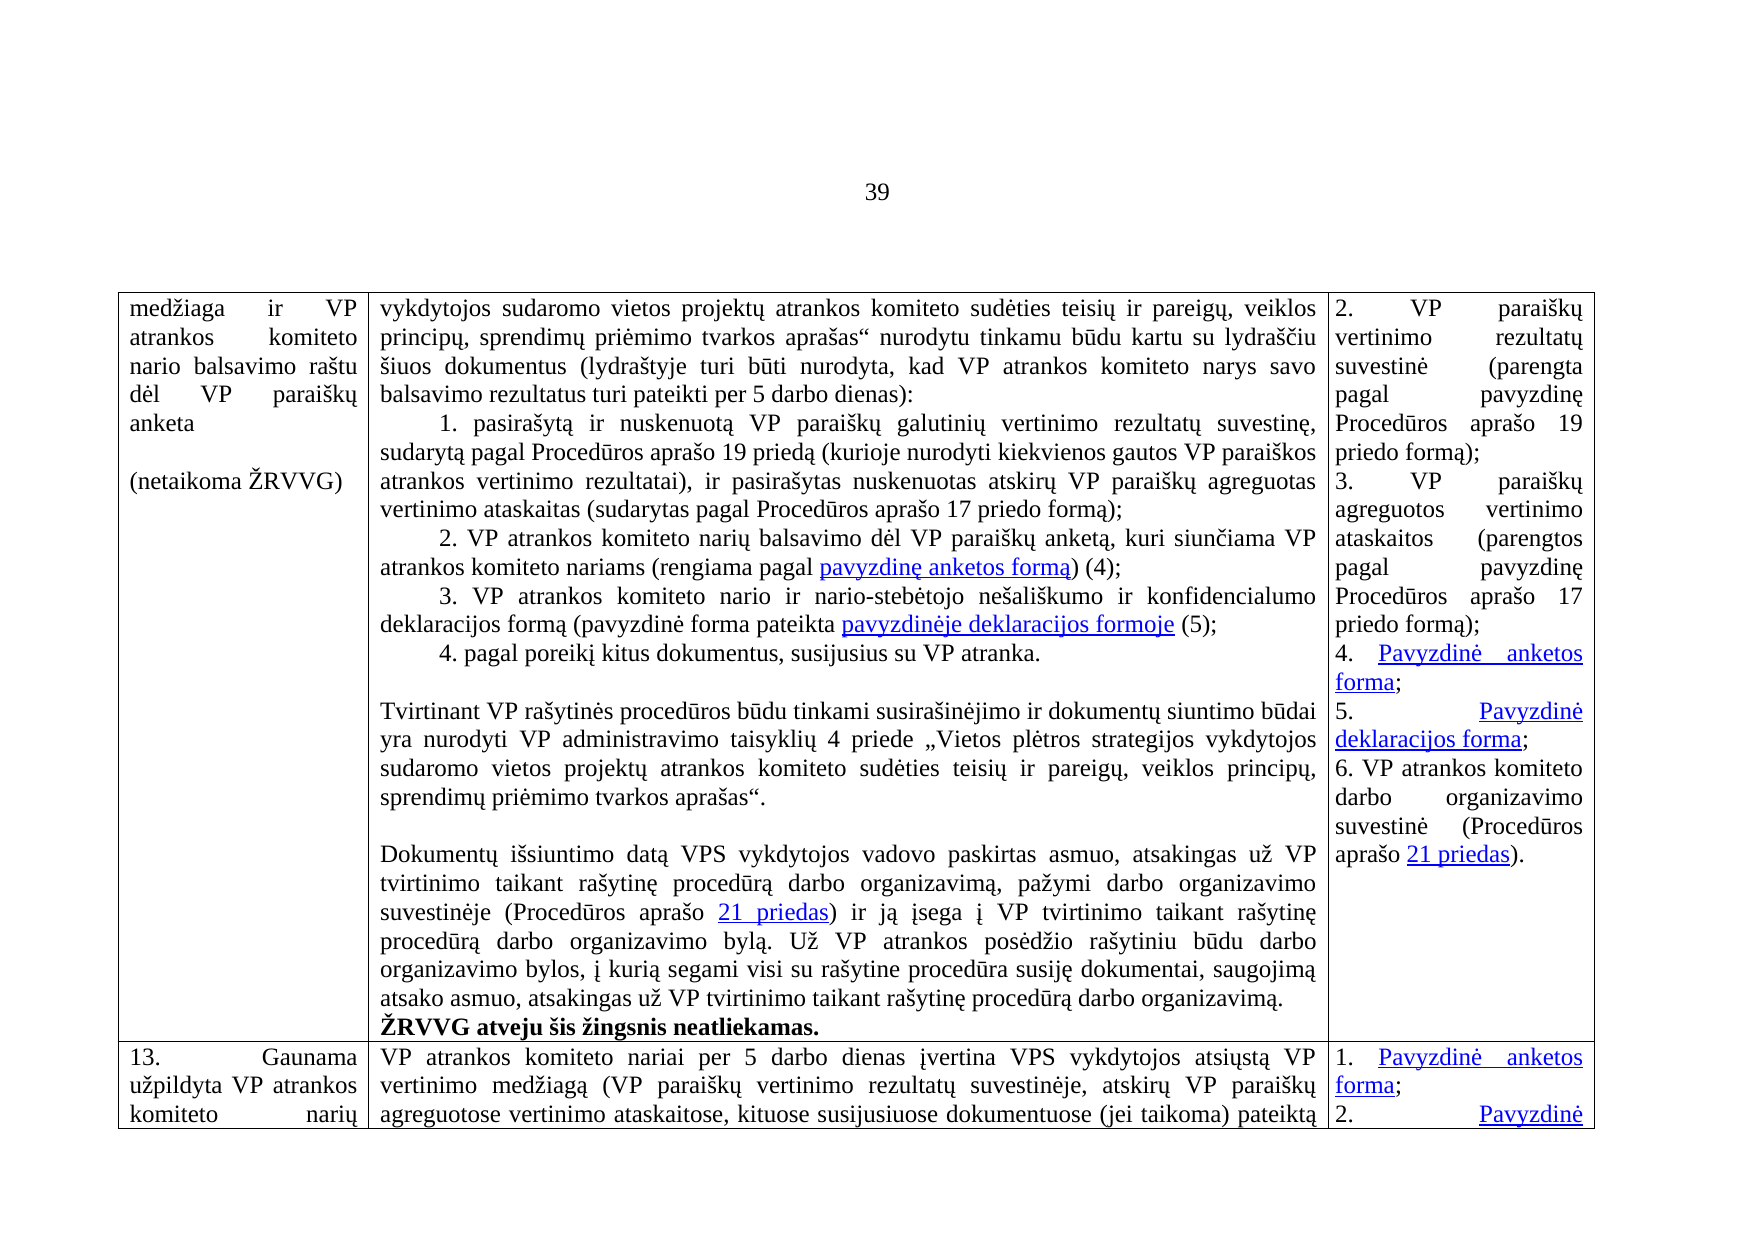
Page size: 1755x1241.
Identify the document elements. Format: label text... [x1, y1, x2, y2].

table_cell VP atrankos komiteto nariai per 5 darbo dienas įvertina VPS vykdytojos atsiųstą VP vertinimo medžiagą (VP paraiškų vertinimo rezultatų suvestinėje, atskirų VP paraiškų agreguotose vertinimo ataskaitose, kituose susijusiuose dokumentuose (jei taikoma) pateiktą [369, 1042, 1328, 1128]
table_cell 1. Pavyzdinė anketos forma; 2. Pavyzdinė [1329, 1042, 1594, 1128]
table_cell 13. Gaunama užpildyta VP atrankos komiteto narių [119, 1042, 368, 1128]
table_cell vykdytojos sudaromo vietos projektų atrankos komiteto sudėties teisių ir pareigų, veiklos principų, sprendimų priėmimo tvarkos aprašas“ nurodytu tinkamu būdu kartu su lydraščiu šiuos dokumentus (lydraštyje turi būti nurodyta, kad VP atrankos komiteto narys savo balsavimo rezultatus turi pateikti per 5 darbo dienas): 1. pasirašytą ir nuskenuotą VP paraiškų galutinių vertinimo rezultatų suvestinę, sudarytą pagal Procedūros aprašo 19 priedą (kurioje nurodyti kiekvienos gautos VP paraiškos atrankos vertinimo rezultatai), ir pasirašytas nuskenuotas atskirų VP paraiškų agreguotas vertinimo ataskaitas (sudarytas pagal Procedūros aprašo 17 priedo formą); 2. VP atrankos komiteto narių balsavimo dėl VP paraiškų anketą, kuri siunčiama VP atrankos komiteto nariams (rengiama pagal pavyzdinę anketos formą) (4); 3. VP atrankos komiteto nario ir nario-stebėtojo nešališkumo ir konfidencialumo deklaracijos formą (pavyzdinė forma pateikta pavyzdinėje deklaracijos formoje (5); 4. pagal poreikį kitus dokumentus, susijusius su VP atranka. Tvirtinant VP rašytinės procedūros būdu tinkami susirašinėjimo ir dokumentų siuntimo būdai yra nurodyti VP administravimo taisyklių 4 priede „Vietos plėtros strategijos vykdytojos sudaromo vietos projektų atrankos komiteto sudėties teisių ir pareigų, veiklos principų, sprendimų priėmimo tvarkos aprašas“. Dokumentų išsiuntimo datą VPS vykdytojos vadovo paskirtas asmuo, atsakingas už VP tvirtinimo taikant rašytinę procedūrą darbo organizavimą, pažymi darbo organizavimo suvestinėje (Procedūros aprašo 21 priedas) ir ją įsega į VP tvirtinimo taikant rašytinę procedūrą darbo organizavimo bylą. Už VP atrankos posėdžio rašytiniu būdu darbo organizavimo bylos, į kurią segami visi su rašytine procedūra susiję dokumentai, saugojimą atsako asmuo, atsakingas už VP tvirtinimo taikant rašytinę procedūrą darbo organizavimą. ŽRVVG atveju šis žingsnis neatliekamas. [369, 293, 1328, 1041]
table_cell medžiaga ir VP atrankos komiteto nario balsavimo raštu dėl VP paraiškų anketa (netaikoma ŽRVVG) [119, 293, 368, 1041]
table_cell 2. VP paraiškų vertinimo rezultatų suvestinė (parengta pagal pavyzdinę Procedūros aprašo 19 priedo formą); 3. VP paraiškų agreguotos vertinimo ataskaitos (parengtos pagal pavyzdinę Procedūros aprašo 17 priedo formą); 4. Pavyzdinė anketos forma; 5. Pavyzdinė deklaracijos forma; 6. VP atrankos komiteto darbo organizavimo suvestinė (Procedūros aprašo 21 priedas). [1329, 293, 1594, 1041]
